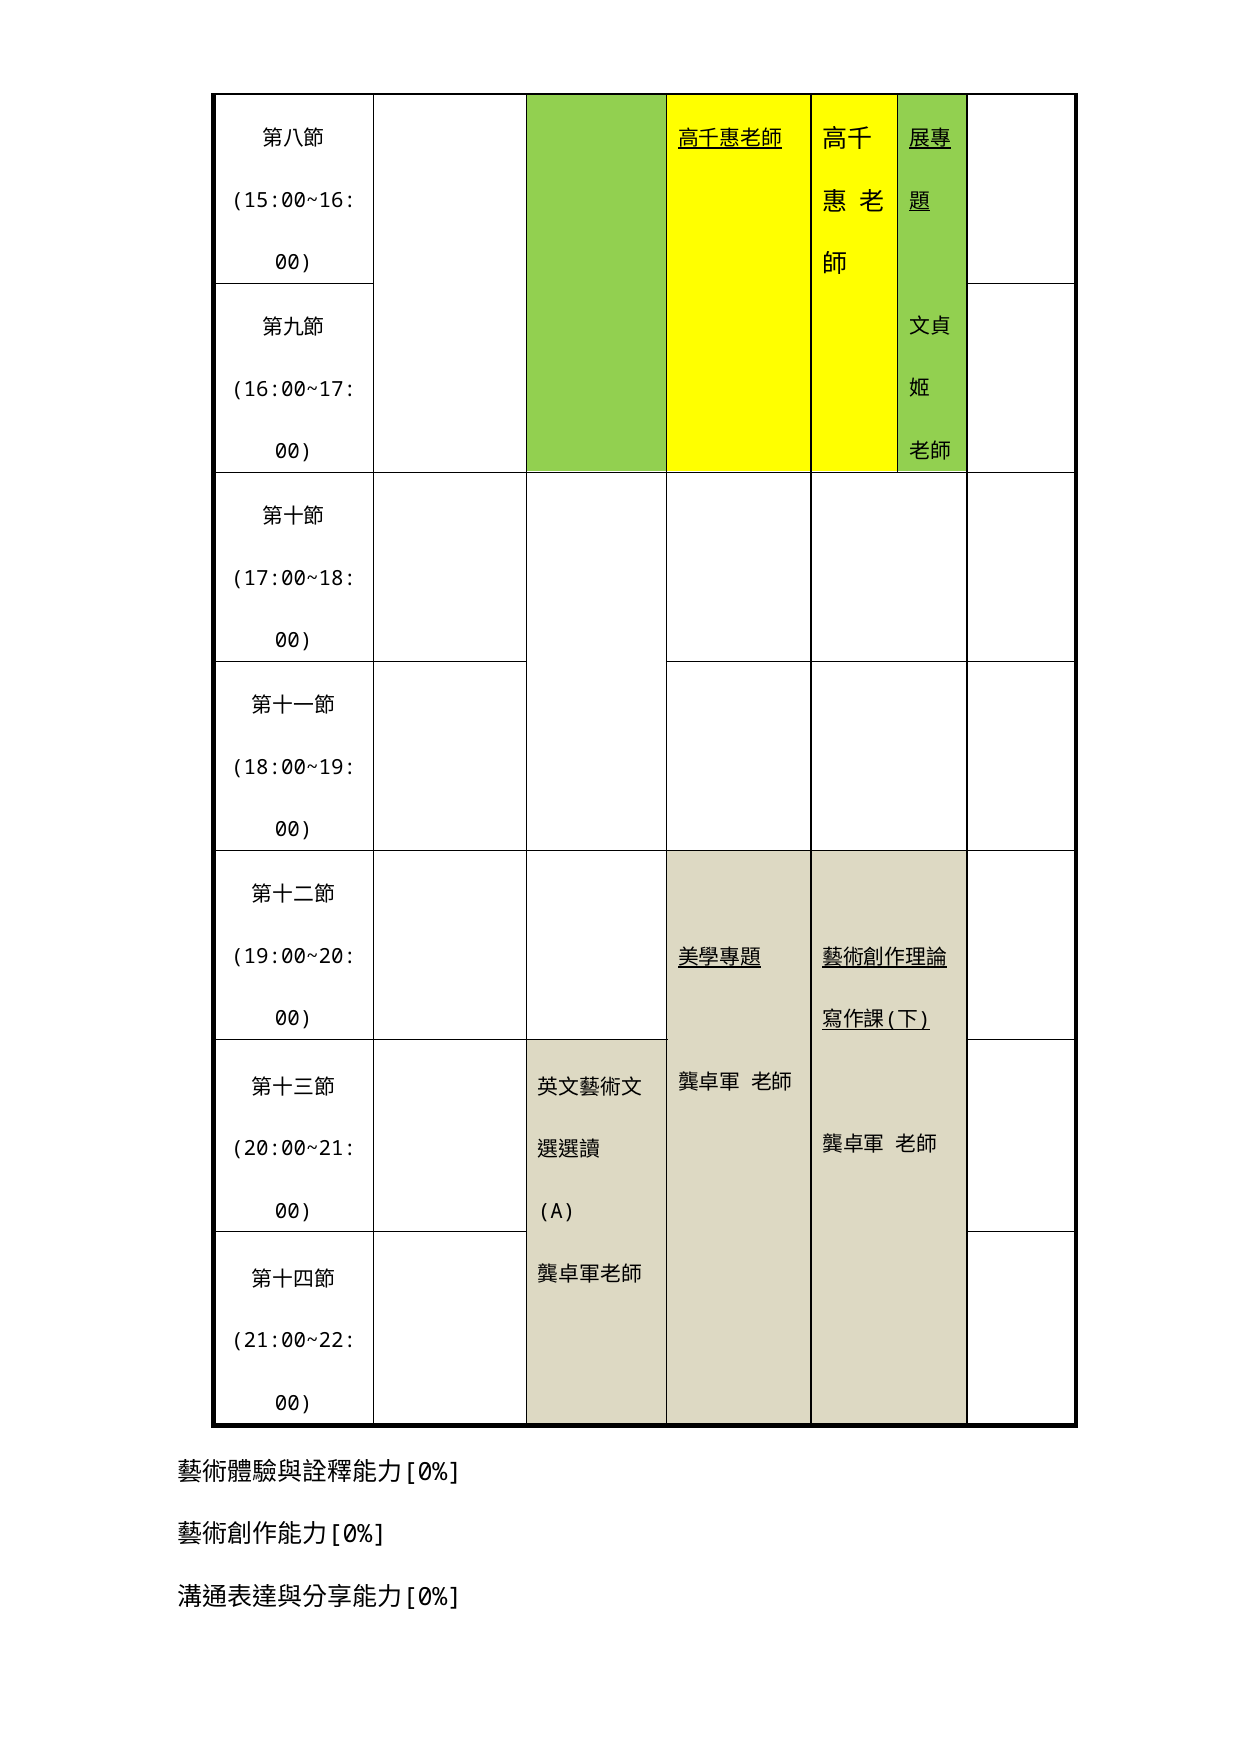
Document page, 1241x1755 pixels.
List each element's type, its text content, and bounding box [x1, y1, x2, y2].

table_cell [968, 662, 1074, 849]
table_cell 第九節 (16:00~17:00) [216, 284, 373, 471]
table_cell [968, 284, 1074, 471]
table_cell 展專題 文貞姬 老師 [898, 95, 966, 471]
table_cell [968, 1232, 1074, 1423]
table_cell [968, 1040, 1074, 1231]
table_cell 第十一節 (18:00~19:00) [216, 662, 373, 849]
table_cell [374, 662, 526, 849]
table_cell [527, 851, 666, 1039]
table_cell 第十節 (17:00~18:00) [216, 473, 373, 661]
table_cell 第十三節 (20:00~21:00) [216, 1040, 373, 1231]
table_cell 第十二節 (19:00~20:00) [216, 851, 373, 1039]
table_cell [374, 1040, 526, 1231]
table_cell 高千惠老師 [667, 95, 810, 471]
table_cell [968, 851, 1074, 1039]
table_cell [968, 95, 1074, 282]
table_cell [374, 1232, 526, 1423]
table_cell 第八節 (15:00~16:00) [216, 95, 373, 282]
table_cell 高千惠 老師 [812, 95, 897, 471]
table_cell [667, 473, 810, 661]
table_cell 第十四節 (21:00~22:00) [216, 1232, 373, 1423]
text 溝通表達與分享能力[0%] [177, 1553, 1087, 1615]
table_cell [812, 662, 966, 849]
table_cell [812, 473, 966, 661]
table_cell [968, 473, 1074, 661]
table_cell [374, 473, 526, 661]
table_cell 美學專題 龔卓軍 老師 [667, 851, 810, 1423]
table_cell 英文藝術文選選讀 (A) 龔卓軍老師 [527, 1040, 666, 1423]
text 藝術創作能力[0%] [177, 1490, 1087, 1553]
table_cell [527, 473, 666, 849]
table_cell [527, 95, 666, 471]
table_cell [374, 851, 526, 1039]
table_cell [667, 662, 810, 849]
text 藝術體驗與詮釋能力[0%] [177, 1428, 1087, 1490]
table_cell [374, 95, 526, 471]
table_cell 藝術創作理論寫作課(下) 龔卓軍 老師 [812, 851, 966, 1423]
